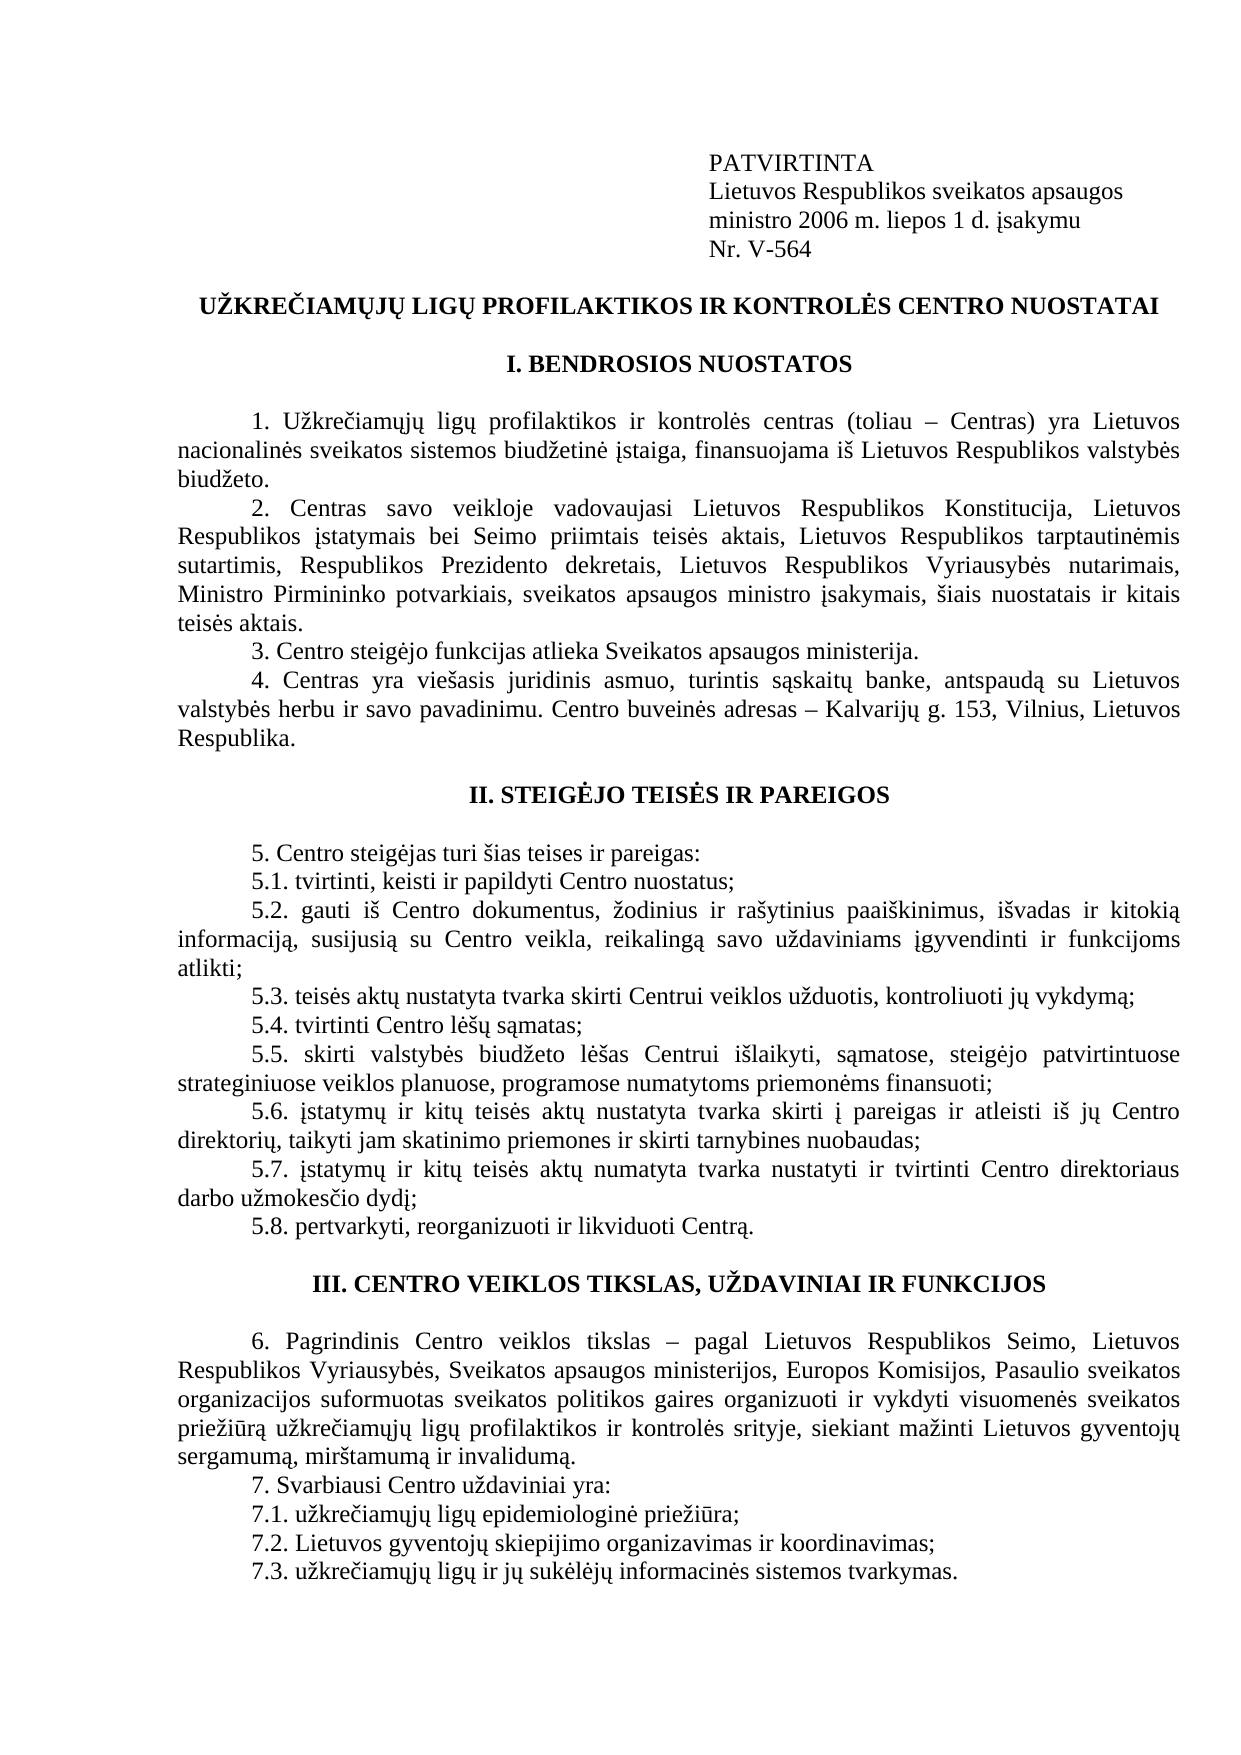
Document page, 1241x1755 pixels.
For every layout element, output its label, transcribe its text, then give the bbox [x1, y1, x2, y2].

text 5.4. tvirtinti Centro lėšų sąmatas; [177, 1010, 1181, 1039]
text I. BENDROSIOS NUOSTATOS [177, 349, 1181, 378]
text 5.7. įstatymų ir kitų teisės aktų numatyta tvarka nustatyti ir tvirtinti Centro direktoriaus darbo užmokesčio dydį; [177, 1154, 1181, 1211]
text Nr. V-564 [177, 234, 1181, 263]
text III. CENTRO VEIKLOS TIKSLAS, UŽDAVINIAI IR FUNKCIJOS [177, 1269, 1181, 1298]
text 7. Svarbiausi Centro uždaviniai yra: [177, 1470, 1181, 1499]
text 5.2. gauti iš Centro dokumentus, žodinius ir rašytinius paaiškinimus, išvadas ir kitokią informaciją, susijusią su Centro veikla, reikalingą savo uždaviniams įgyvendinti ir funkcijoms atlikti; [177, 895, 1181, 981]
text 3. Centro steigėjo funkcijas atlieka Sveikatos apsaugos ministerija. [177, 636, 1181, 665]
text 5.3. teisės aktų nustatyta tvarka skirti Centrui veiklos užduotis, kontroliuoti jų vykdymą; [177, 981, 1181, 1010]
text 5.8. pertvarkyti, reorganizuoti ir likviduoti Centrą. [177, 1211, 1181, 1240]
text 7.1. užkrečiamųjų ligų epidemiologinė priežiūra; [177, 1499, 1181, 1528]
text PATVIRTINTA [177, 148, 1181, 176]
text UŽKREČIAMŲJŲ LIGŲ PROFILAKTIKOS IR KONTROLĖS CENTRO NUOSTATAI [177, 291, 1181, 320]
text 5.6. įstatymų ir kitų teisės aktų nustatyta tvarka skirti į pareigas ir atleisti iš jų Centro direktorių, taikyti jam skatinimo priemones ir skirti tarnybines nuobaudas; [177, 1096, 1181, 1154]
text 4. Centras yra viešasis juridinis asmuo, turintis sąskaitų banke, antspaudą su Lietuvos valstybės herbu ir savo pavadinimu. Centro buveinės adresas – Kalvarijų g. 153, Vilnius, Lietuvos Respublika. [177, 665, 1181, 751]
text 7.3. užkrečiamųjų ligų ir jų sukėlėjų informacinės sistemos tvarkymas. [177, 1556, 1181, 1585]
text Lietuvos Respublikos sveikatos apsaugos [177, 176, 1181, 205]
text 5.5. skirti valstybės biudžeto lėšas Centrui išlaikyti, sąmatose, steigėjo patvirtintuose strateginiuose veiklos planuose, programose numatytoms priemonėms finansuoti; [177, 1039, 1181, 1096]
text 1. Užkrečiamųjų ligų profilaktikos ir kontrolės centras (toliau – Centras) yra Lietuvos nacionalinės sveikatos sistemos biudžetinė įstaiga, finansuojama iš Lietuvos Respublikos valstybės biudžeto. [177, 406, 1181, 493]
text 6. Pagrindinis Centro veiklos tikslas – pagal Lietuvos Respublikos Seimo, Lietuvos Respublikos Vyriausybės, Sveikatos apsaugos ministerijos, Europos Komisijos, Pasaulio sveikatos organizacijos suformuotas sveikatos politikos gaires organizuoti ir vykdyti visuomenės sveikatos priežiūrą užkrečiamųjų ligų profilaktikos ir kontrolės srityje, siekiant mažinti Lietuvos gyventojų sergamumą, mirštamumą ir invalidumą. [177, 1326, 1181, 1470]
text 2. Centras savo veikloje vadovaujasi Lietuvos Respublikos Konstitucija, Lietuvos Respublikos įstatymais bei Seimo priimtais teisės aktais, Lietuvos Respublikos tarptautinėmis sutartimis, Respublikos Prezidento dekretais, Lietuvos Respublikos Vyriausybės nutarimais, Ministro Pirmininko potvarkiais, sveikatos apsaugos ministro įsakymais, šiais nuostatais ir kitais teisės aktais. [177, 493, 1181, 636]
text 5. Centro steigėjas turi šias teises ir pareigas: [177, 838, 1181, 866]
text 5.1. tvirtinti, keisti ir papildyti Centro nuostatus; [177, 866, 1181, 895]
text 7.2. Lietuvos gyventojų skiepijimo organizavimas ir koordinavimas; [177, 1528, 1181, 1556]
text ministro 2006 m. liepos 1 d. įsakymu [177, 205, 1181, 234]
text II. STEIGĖJO TEISĖS IR PAREIGOS [177, 780, 1181, 809]
